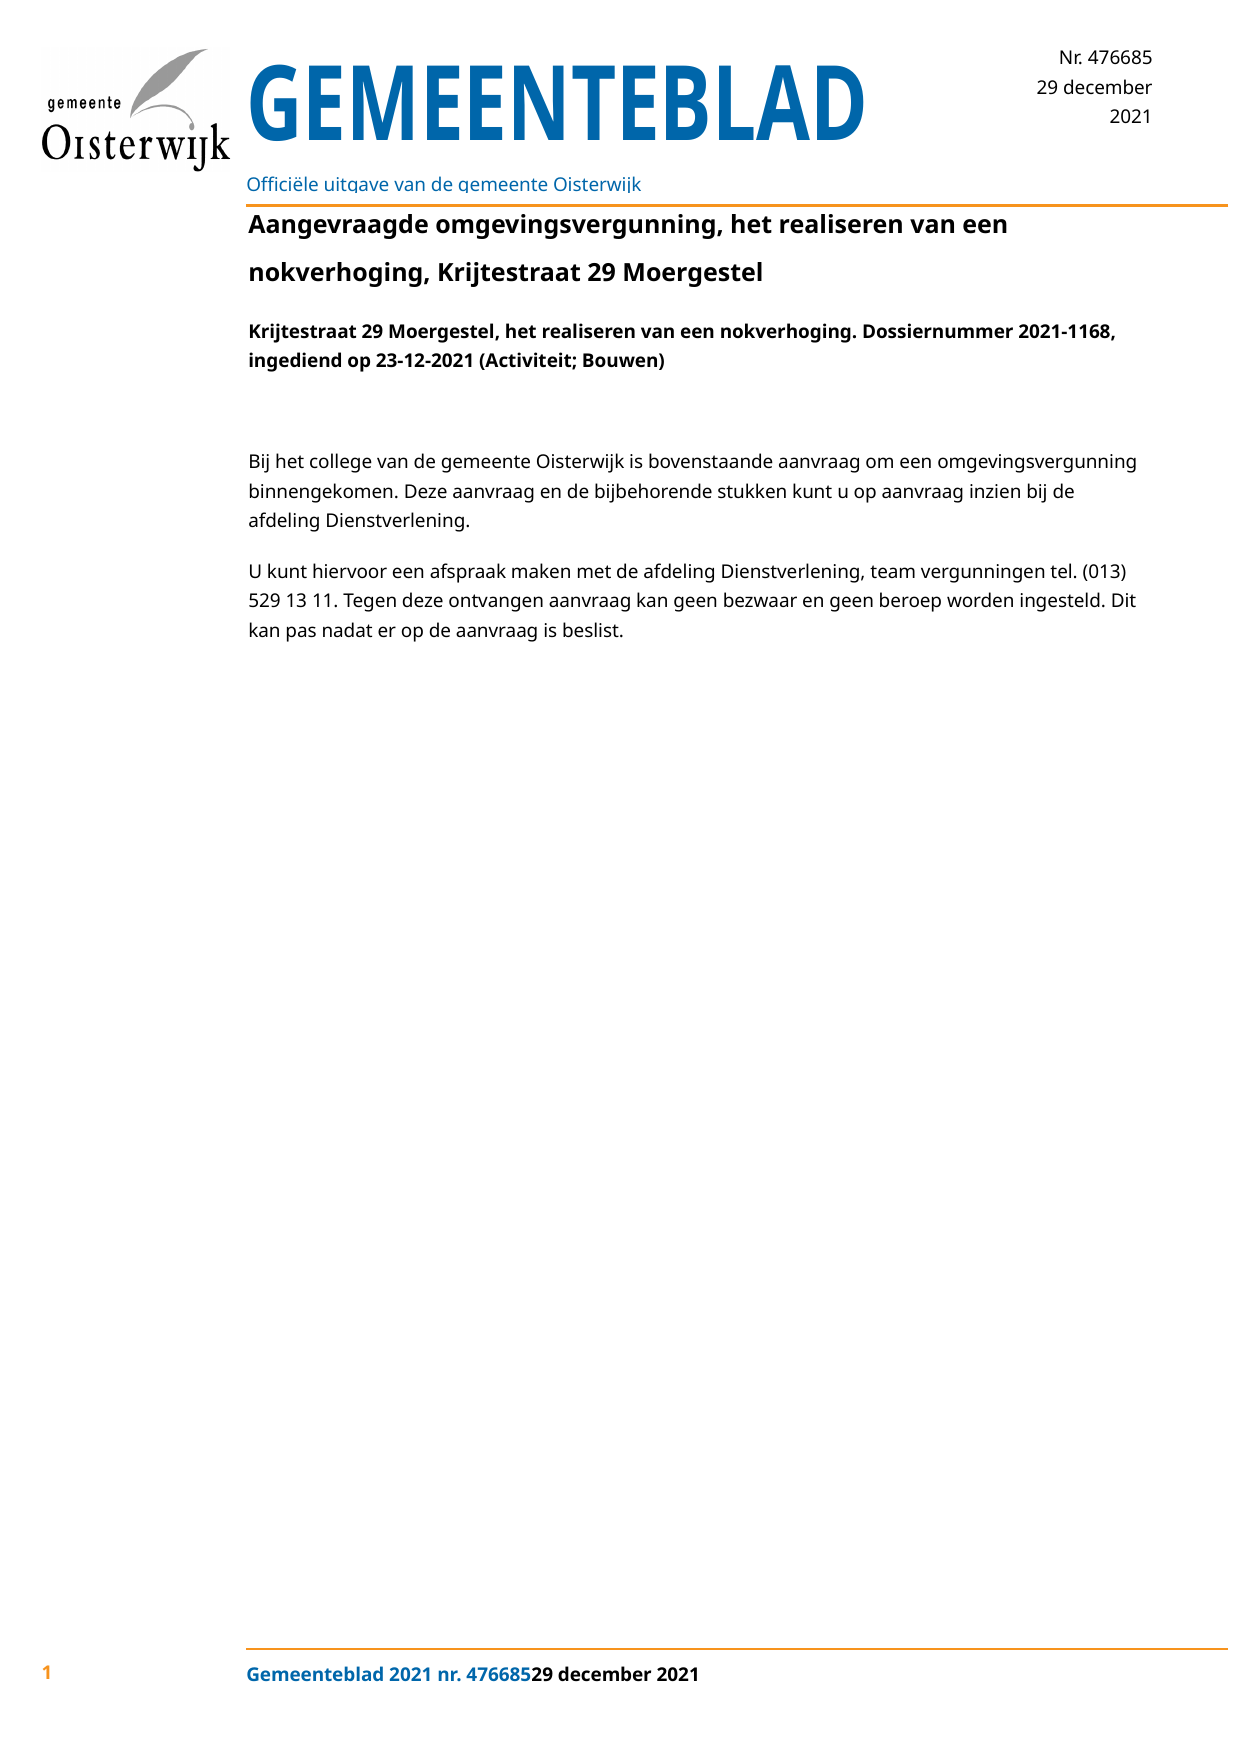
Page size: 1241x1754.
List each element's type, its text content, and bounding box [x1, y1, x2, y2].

text Bij het college van de gemeente Oisterwijk is bovenstaande aanvraag om een omgevingsvergunning binnengekomen. Deze aanvraag en de bijbehorende stukken kunt u op aanvraag inzien bij de afdeling Dienstverlening. [248, 448, 1152, 533]
text Krijtestraat 29 Moergestel, het realiseren van een nokverhoging. Dossiernummer 2021-1168, ingediend op 23-12-2021 (Activiteit; Bouwen) [248, 318, 1152, 373]
text U kunt hiervoor een afspraak maken met de afdeling Dienstverlening, team vergunningen tel. (013) 529 13 11. Tegen deze ontvangen aanvraag kan geen bezwaar en geen beroep worden ingesteld. Dit kan pas nadat er op de aanvraag is beslist. [248, 558, 1152, 643]
picture [41, 47, 231, 172]
text Aangevraagde omgevingsvergunning, het realiseren van een nokverhoging, Krijtestraat 29 Moergestel [248, 207, 1152, 288]
